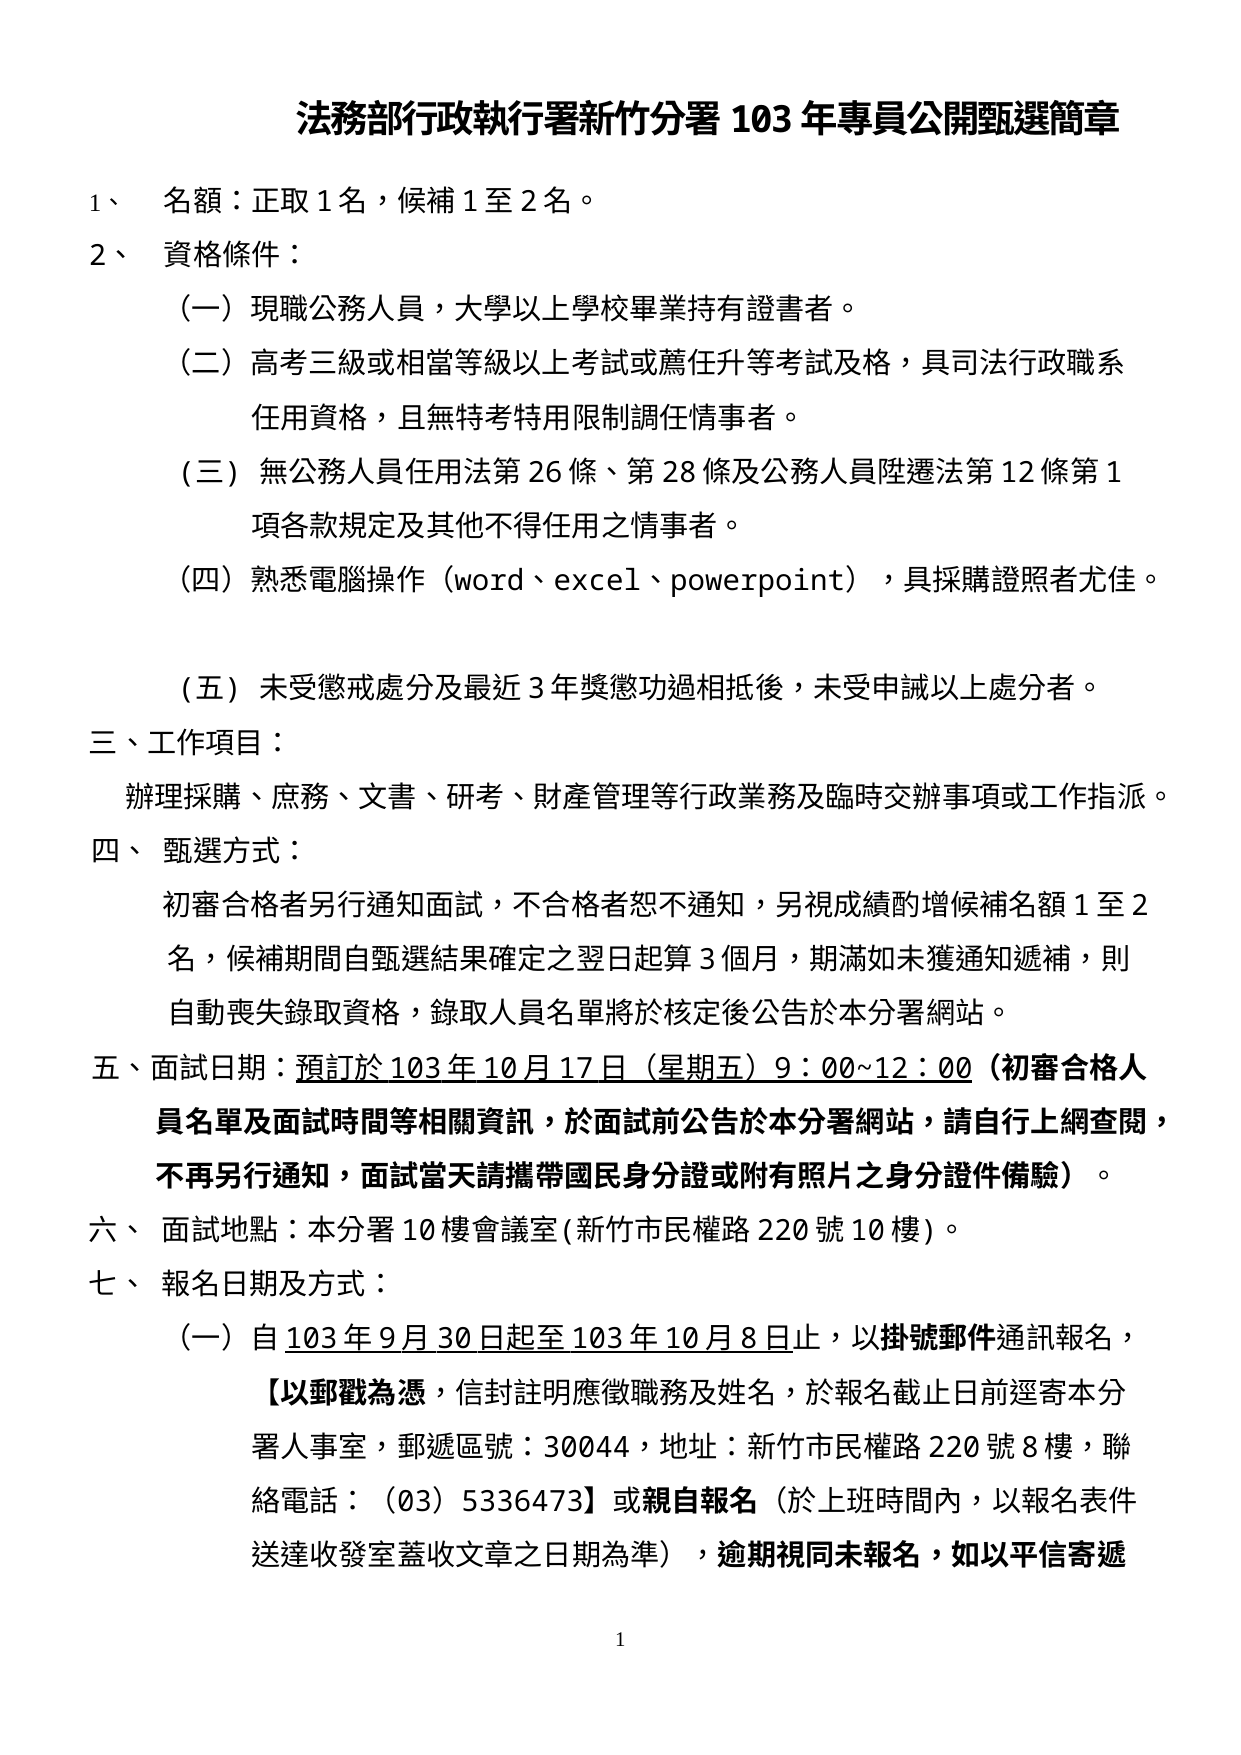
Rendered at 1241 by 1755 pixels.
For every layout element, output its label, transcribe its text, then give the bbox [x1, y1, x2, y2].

list 資格條件： [89, 222, 1152, 276]
text （一）自103年9月30日起至103年10月8日止，以掛號郵件通訊報名，【以郵戳為憑，信封註明應徵職務及姓名，於報名截止日前逕寄本分署人事室，郵遞區號：30044，地址：新竹市民權路220號8樓，聯絡電話：（03）5336473】或親自報名（於上班時間內，以報名表件送達收發室蓋收文章之日期為準），逾期視同未報名，如以平信寄遞 [162, 1306, 1152, 1576]
text 辦理採購、庶務、文書、研考、財產管理等行政業務及臨時交辦事項或工作指派。 [89, 764, 1152, 818]
text (五) 未受懲戒處分及最近3年獎懲功過相抵後，未受申誡以上處分者。 [177, 656, 1152, 710]
text 三、工作項目： [89, 710, 1152, 764]
text 五、面試日期：預訂於103年10月17日（星期五）9：00~12：00（初審合格人員名單及面試時間等相關資訊，於面試前公告於本分署網站，請自行上網查閱，不再另行通知，面試當天請攜帶國民身分證或附有照片之身分證件備驗）。 [91, 1035, 1152, 1197]
text （四）熟悉電腦操作（word、excel、powerpoint），具採購證照者尤佳。 [162, 547, 1152, 656]
text 六、 面試地點：本分署10樓會議室(新竹市民權路220號10樓)。 [89, 1197, 1152, 1251]
text 四、 甄選方式： [0, 818, 1152, 872]
text 法務部行政執行署新竹分署103年專員公開甄選簡章 [89, 89, 1152, 143]
text 七、 報名日期及方式： [89, 1251, 1152, 1306]
text （二）高考三級或相當等級以上考試或薦任升等考試及格，具司法行政職系任用資格，且無特考特用限制調任情事者。 [162, 331, 1152, 439]
list 名額：正取1名，候補1至2名。 [89, 168, 1152, 222]
text 初審合格者另行通知面試，不合格者恕不通知，另視成績酌增候補名額1至2名，候補期間自甄選結果確定之翌日起算3個月，期滿如未獲通知遞補，則自動喪失錄取資格，錄取人員名單將於核定後公告於本分署網站。 [162, 872, 1152, 1035]
text (三) 無公務人員任用法第26條、第28條及公務人員陞遷法第12條第1項各款規定及其他不得任用之情事者。 [177, 439, 1152, 547]
text （一）現職公務人員，大學以上學校畢業持有證書者。 [162, 276, 1152, 331]
